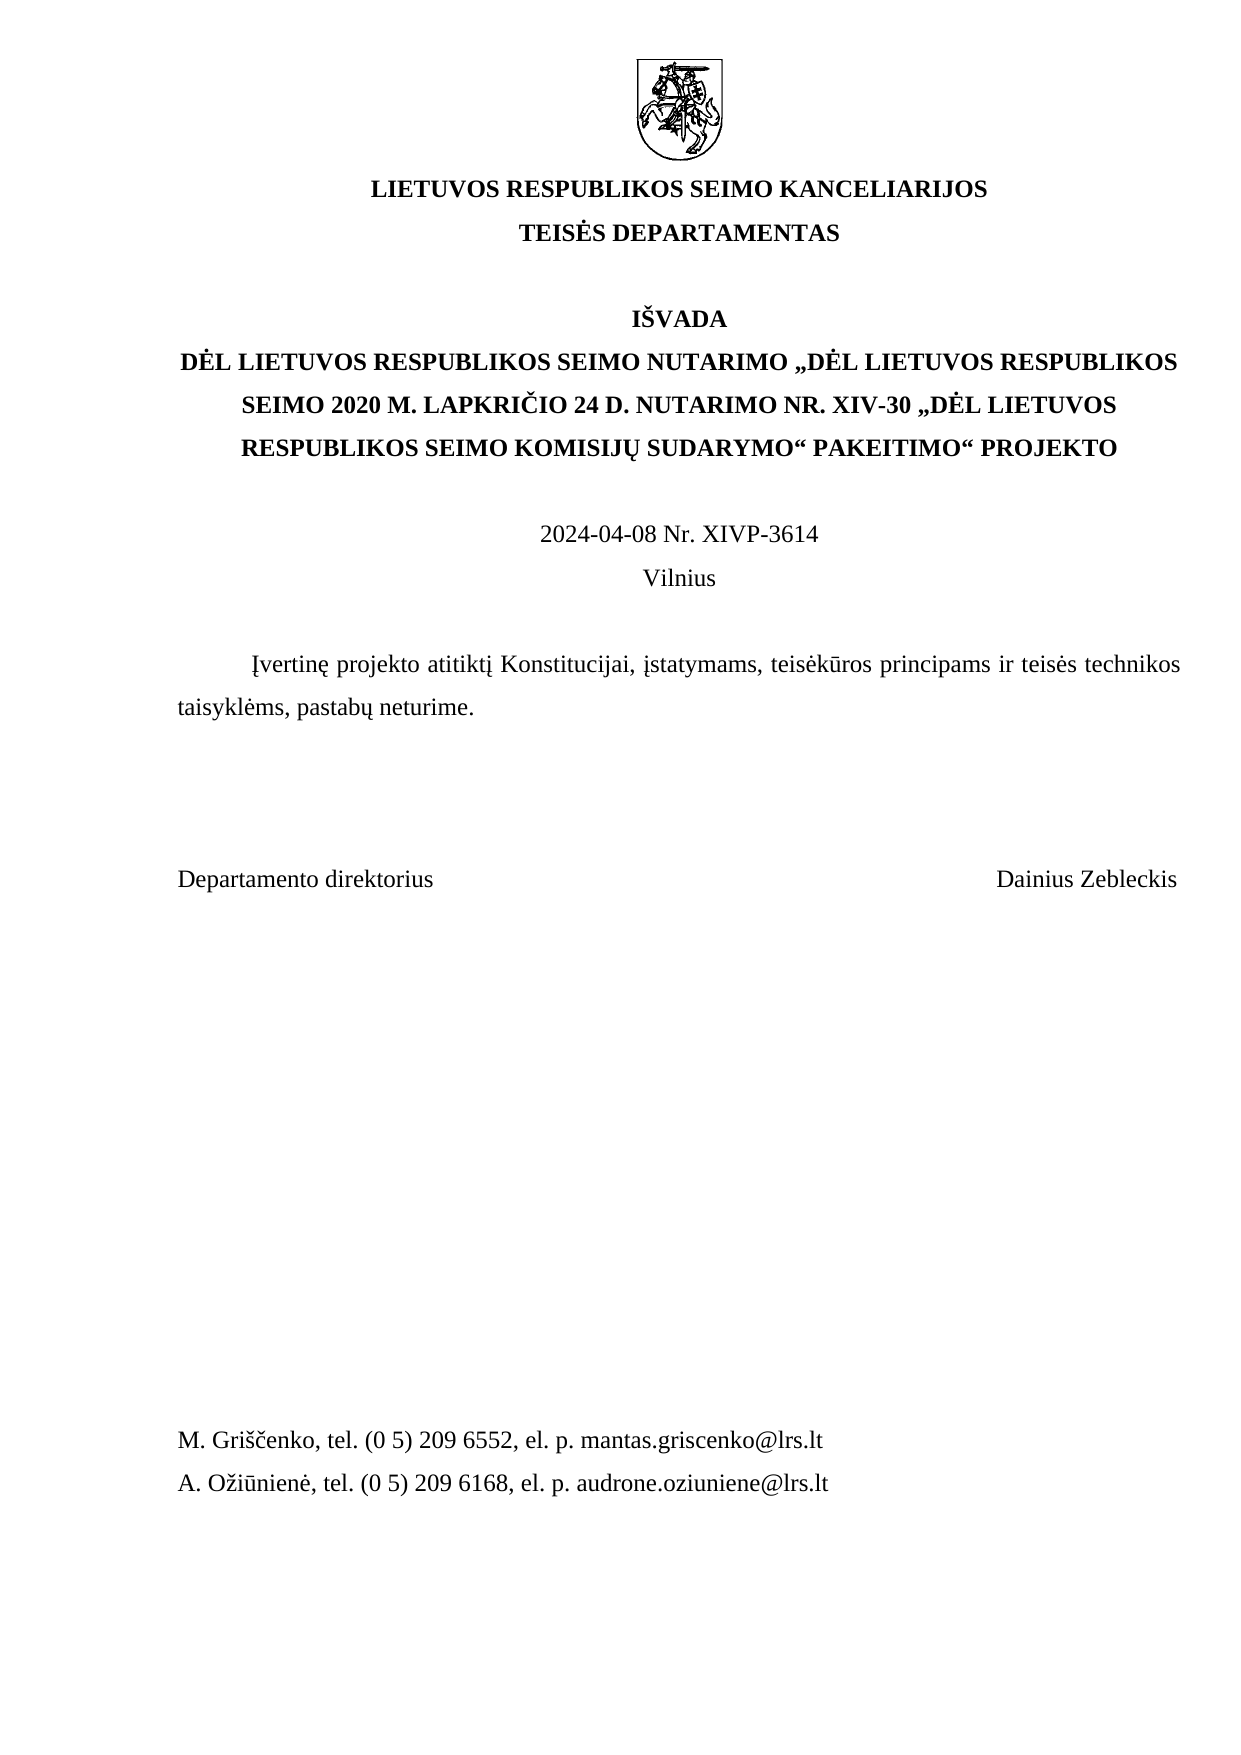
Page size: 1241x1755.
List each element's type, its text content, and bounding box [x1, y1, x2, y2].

text Vilnius [177, 563, 1181, 591]
text A. Ožiūnienė, tel. (0 5) 209 6168, el. p. audrone.oziuniene@lrs.lt [177, 1468, 1181, 1497]
text Įvertinę projekto atitiktį Konstitucijai, įstatymams, teisėkūros principams ir teisės technikos taisyklėms, pastabų neturime. [177, 649, 1181, 721]
text Departamento direktorius Dainius Zebleckis [177, 864, 1181, 893]
subtitle TEISĖS DEPARTAMENTAS [177, 218, 1181, 246]
text LIETUVOS RESPUBLIKOS SEIMO KANCELIARIJOS [177, 174, 1181, 203]
text IŠVADA [177, 304, 1181, 333]
text DĖL LIETUVOS RESPUBLIKOS SEIMO NUTARIMO „DĖL LIETUVOS RESPUBLIKOS SEIMO 2020 M. LAPKRIČIO 24 D. NUTARIMO NR. XIV-30 „DĖL LIETUVOS RESPUBLIKOS SEIMO KOMISIJŲ SUDARYMO“ PAKEITIMO“ PROJEKTO [177, 347, 1181, 462]
text 2024-04-08 Nr. XIVP-3614 [177, 519, 1181, 548]
text M. Griščenko, tel. (0 5) 209 6552, el. p. mantas.griscenko@lrs.lt [177, 1425, 1181, 1454]
